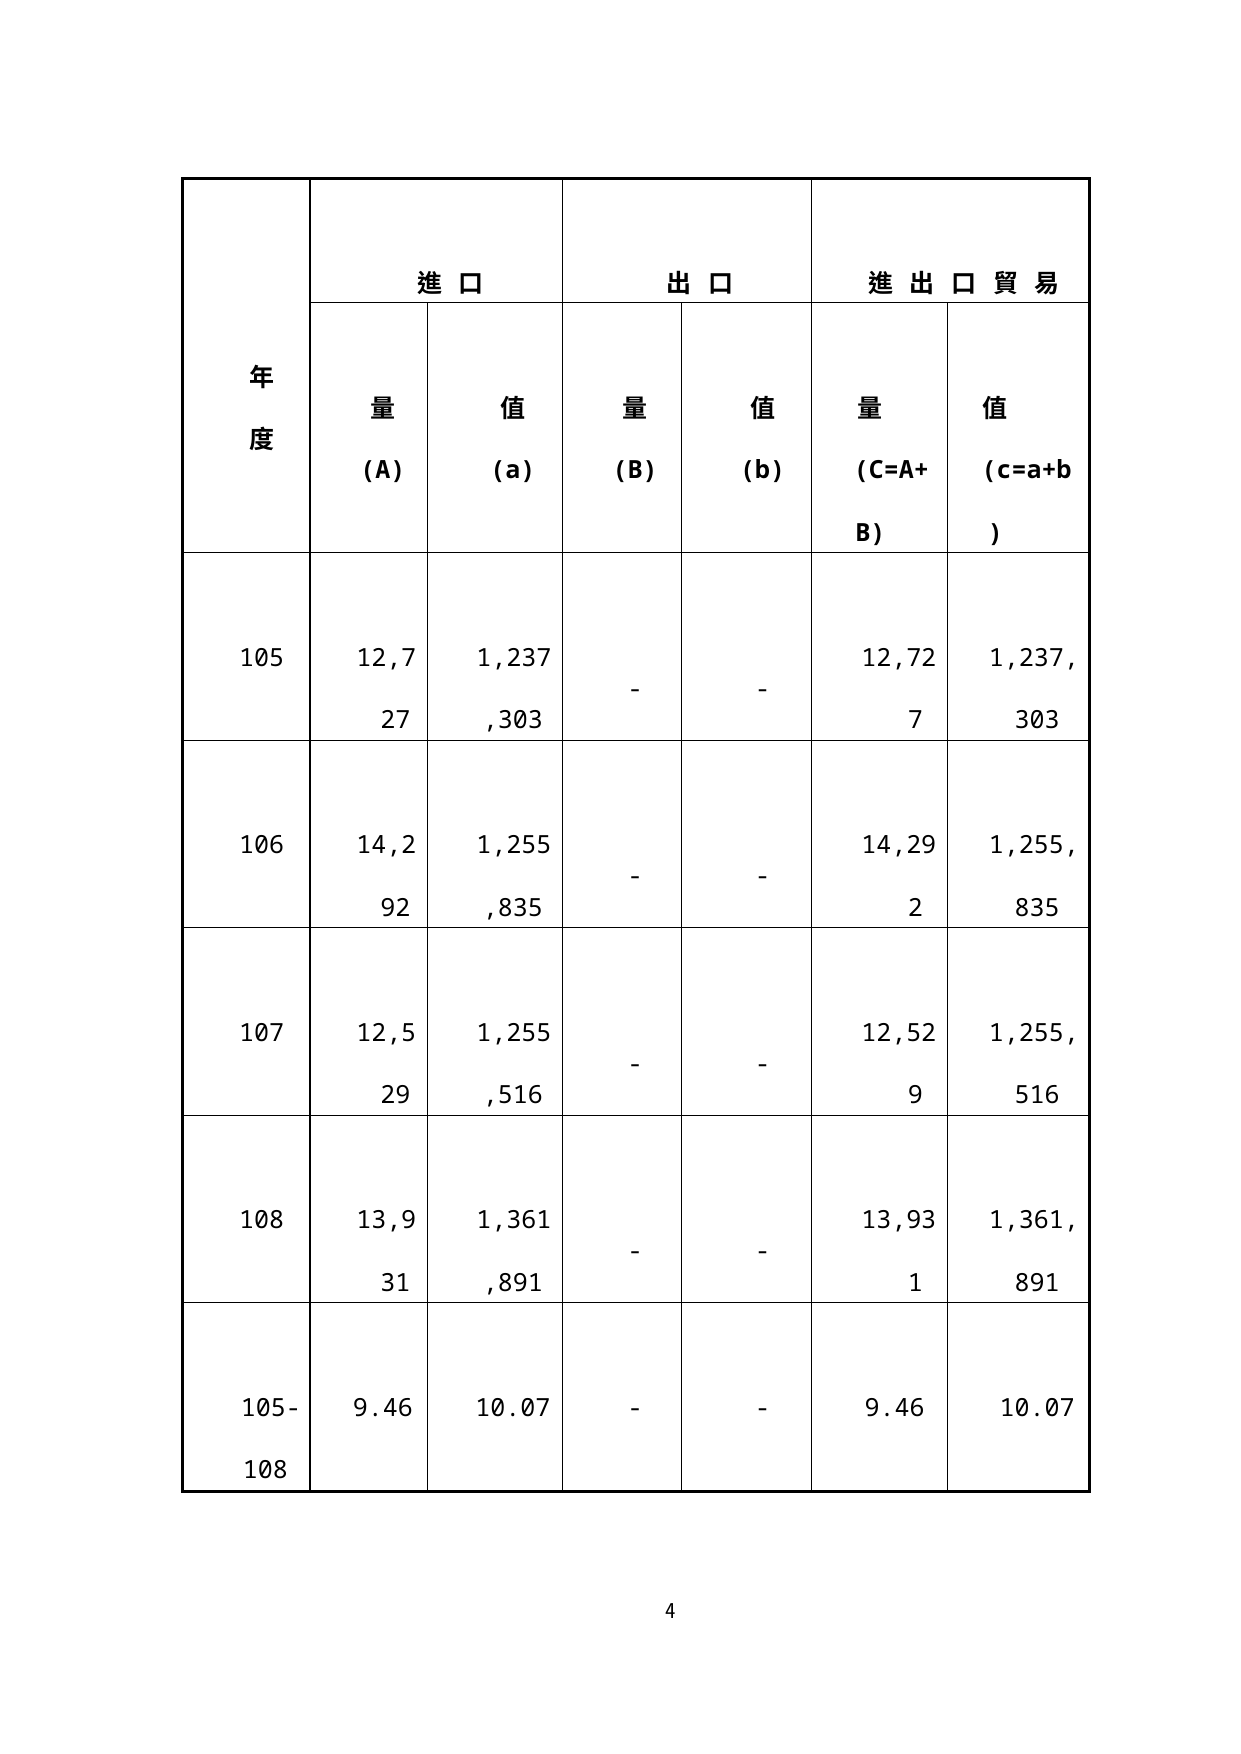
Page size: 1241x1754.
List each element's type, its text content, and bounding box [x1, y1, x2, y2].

table_cell 9.46 [311, 1303, 427, 1490]
table_cell 1,237,303 [428, 553, 562, 740]
table_header 進口 [311, 180, 562, 302]
table_cell - [682, 928, 811, 1115]
table_cell 14,292 [311, 741, 427, 927]
table_cell 值(a) [428, 303, 562, 552]
table_cell 13,931 [311, 1116, 427, 1302]
table_cell 值(b) [682, 303, 811, 552]
table_cell 1,255,835 [428, 741, 562, 927]
table_cell 14,292 [812, 741, 947, 927]
table_cell 量(B) [563, 303, 681, 552]
table_cell - [682, 1116, 811, 1302]
table_cell 12,727 [311, 553, 427, 740]
table_cell 105-108 [184, 1303, 309, 1490]
table_cell 1,361,891 [428, 1116, 562, 1302]
table_cell 107 [184, 928, 309, 1115]
table_cell 12,727 [812, 553, 947, 740]
table_cell 108 [184, 1116, 309, 1302]
table_header 出口 [563, 180, 811, 302]
table_cell - [682, 553, 811, 740]
table_header 年度 [184, 180, 309, 552]
table_cell - [563, 741, 681, 927]
table_cell - [682, 741, 811, 927]
table_cell 1,255,835 [948, 741, 1088, 927]
table_cell 10.07 [428, 1303, 562, 1490]
table_cell 12,529 [812, 928, 947, 1115]
table_cell 106 [184, 741, 309, 927]
table_cell 量(C=A+B) [812, 303, 947, 552]
table_cell 1,237,303 [948, 553, 1088, 740]
table_cell 值(c=a+b) [948, 303, 1088, 552]
table_cell 1,361,891 [948, 1116, 1088, 1302]
table_cell - [563, 1116, 681, 1302]
table_cell - [563, 1303, 681, 1490]
table_cell 1,255,516 [948, 928, 1088, 1115]
table_cell - [563, 553, 681, 740]
table_cell - [563, 928, 681, 1115]
table_header 進出口貿易 [812, 180, 1088, 302]
table_cell 量(A) [311, 303, 427, 552]
table_cell 1,255,516 [428, 928, 562, 1115]
table_cell 12,529 [311, 928, 427, 1115]
table_cell 10.07 [948, 1303, 1088, 1490]
table_cell 9.46 [812, 1303, 947, 1490]
table_cell 13,931 [812, 1116, 947, 1302]
table_cell 105 [184, 553, 309, 740]
table_cell - [682, 1303, 811, 1490]
